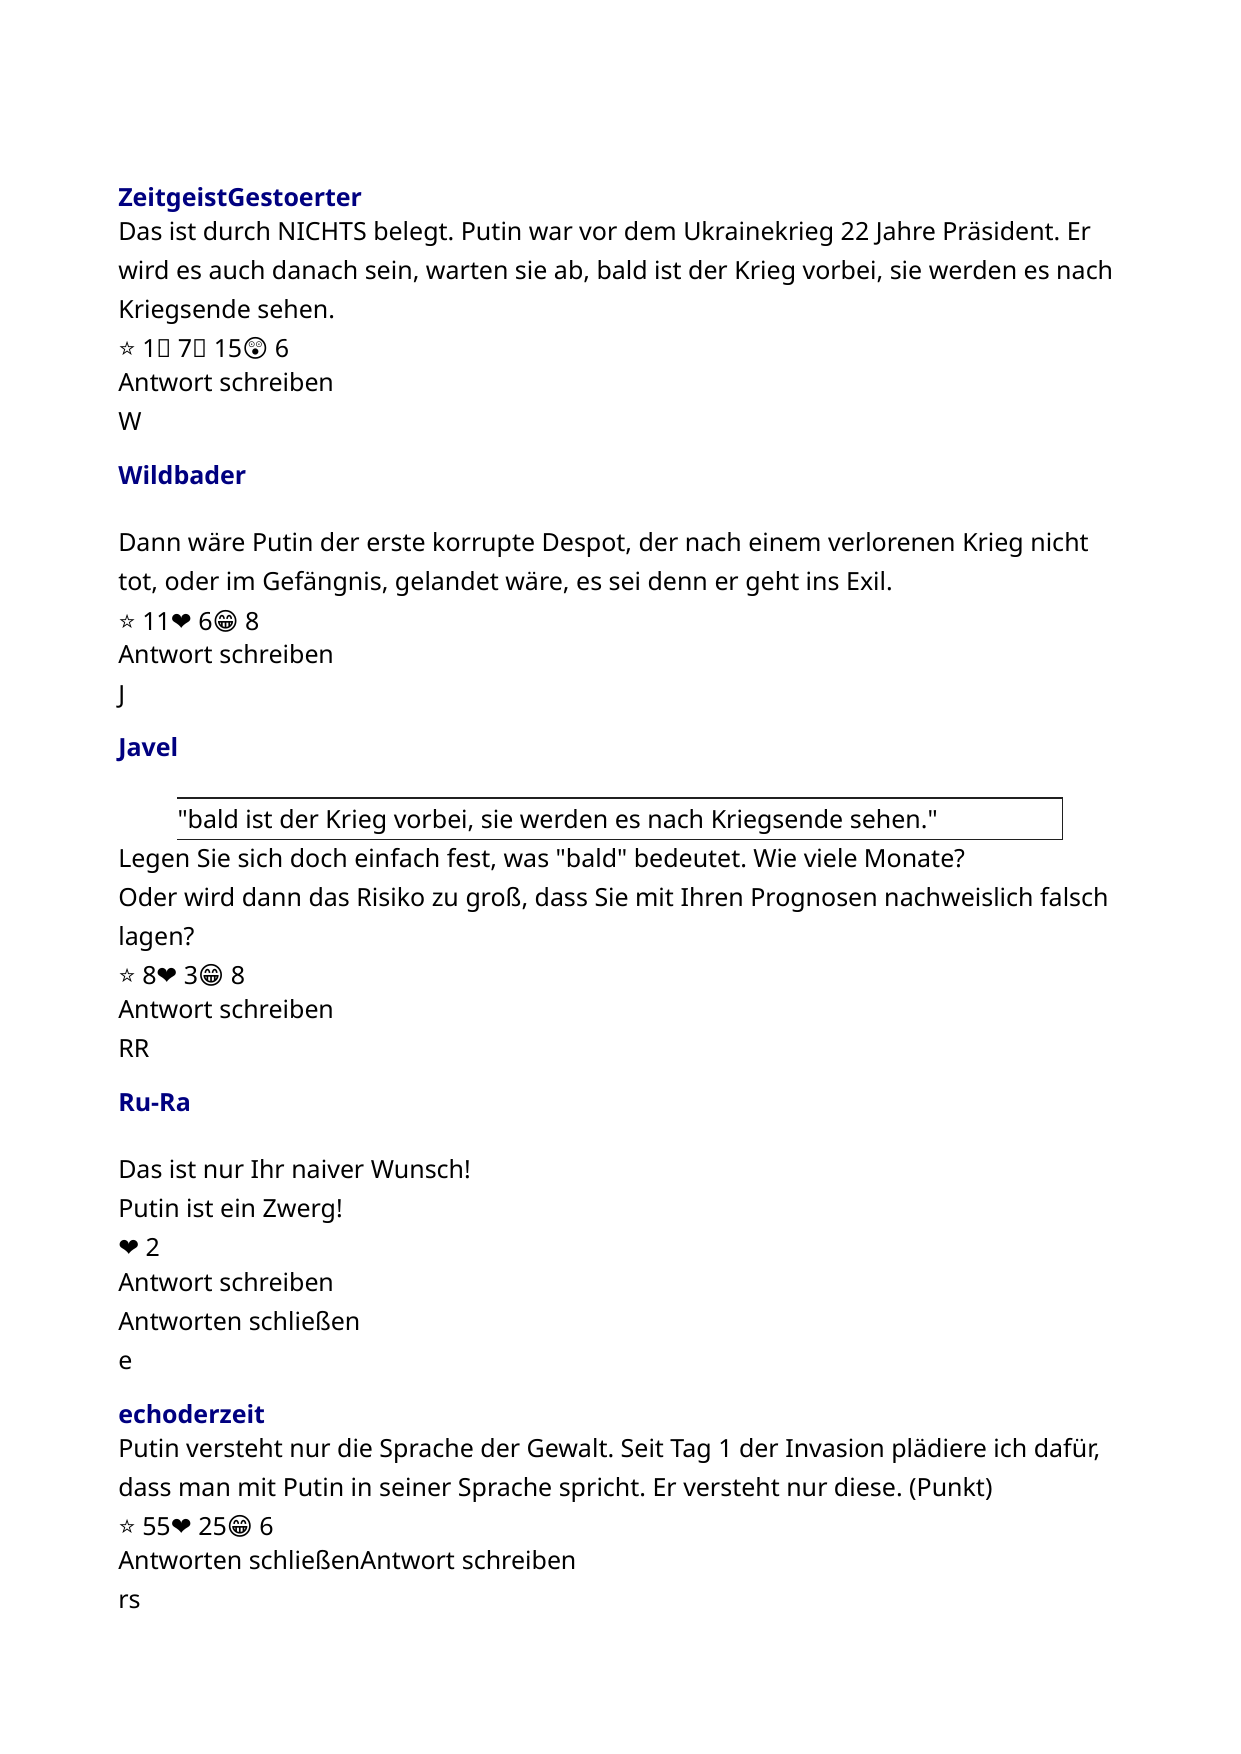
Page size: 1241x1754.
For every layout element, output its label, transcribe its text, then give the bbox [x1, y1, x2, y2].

subtitle Ru-Ra [118, 1085, 1122, 1119]
text Antworten schließen [118, 1303, 1122, 1337]
text J [118, 676, 1122, 710]
text Antwort schreiben [118, 992, 1122, 1026]
text Das ist durch NICHTS belegt. Putin war vor dem Ukrainekrieg 22 Jahre Präsident. Er wird es auch danach sein, warten sie ab, bald ist der Krieg vorbei, sie werden es nach Kriegsende sehen. [118, 213, 1122, 326]
text rs [118, 1582, 1122, 1616]
text ⭐️ 1🙁 7🤨 15😲 6 [118, 331, 1122, 365]
text Putin ist ein Zwerg! [118, 1191, 1122, 1225]
text Antwort schreiben [118, 365, 1122, 399]
text "bald ist der Krieg vorbei, sie werden es nach Kriegsende sehen." [177, 799, 1062, 839]
text Oder wird dann das Risiko zu groß, dass Sie mit Ihren Prognosen nachweislich falsch lagen? [118, 879, 1122, 953]
text Antworten schließenAntwort schreiben [118, 1543, 1122, 1577]
subtitle Javel [118, 730, 1122, 764]
subtitle Wildbader [118, 458, 1122, 492]
subtitle echoderzeit [118, 1396, 1122, 1430]
text Dann wäre Putin der erste korrupte Despot, der nach einem verlorenen Krieg nicht tot, oder im Gefängnis, gelandet wäre, es sei denn er geht ins Exil. [118, 525, 1122, 598]
text Legen Sie sich doch einfach fest, was "bald" bedeutet. Wie viele Monate? [118, 840, 1122, 874]
text Antwort schreiben [118, 1264, 1122, 1298]
text W [118, 404, 1122, 438]
text ❤️ 2 [118, 1230, 1122, 1264]
subtitle ZeitgeistGestoerter [118, 179, 1122, 213]
text Putin versteht nur die Sprache der Gewalt. Seit Tag 1 der Invasion plädiere ich dafür, dass man mit Putin in seiner Sprache spricht. Er versteht nur diese. (Punkt) [118, 1430, 1122, 1503]
text RR [118, 1031, 1122, 1065]
text ⭐️ 8❤️ 3😁 8 [118, 958, 1122, 992]
text Antwort schreiben [118, 637, 1122, 671]
text Das ist nur Ihr naiver Wunsch! [118, 1152, 1122, 1186]
text ⭐️ 11❤️ 6😁 8 [118, 603, 1122, 637]
text ⭐️ 55❤️ 25😁 6 [118, 1509, 1122, 1543]
text e [118, 1342, 1122, 1377]
